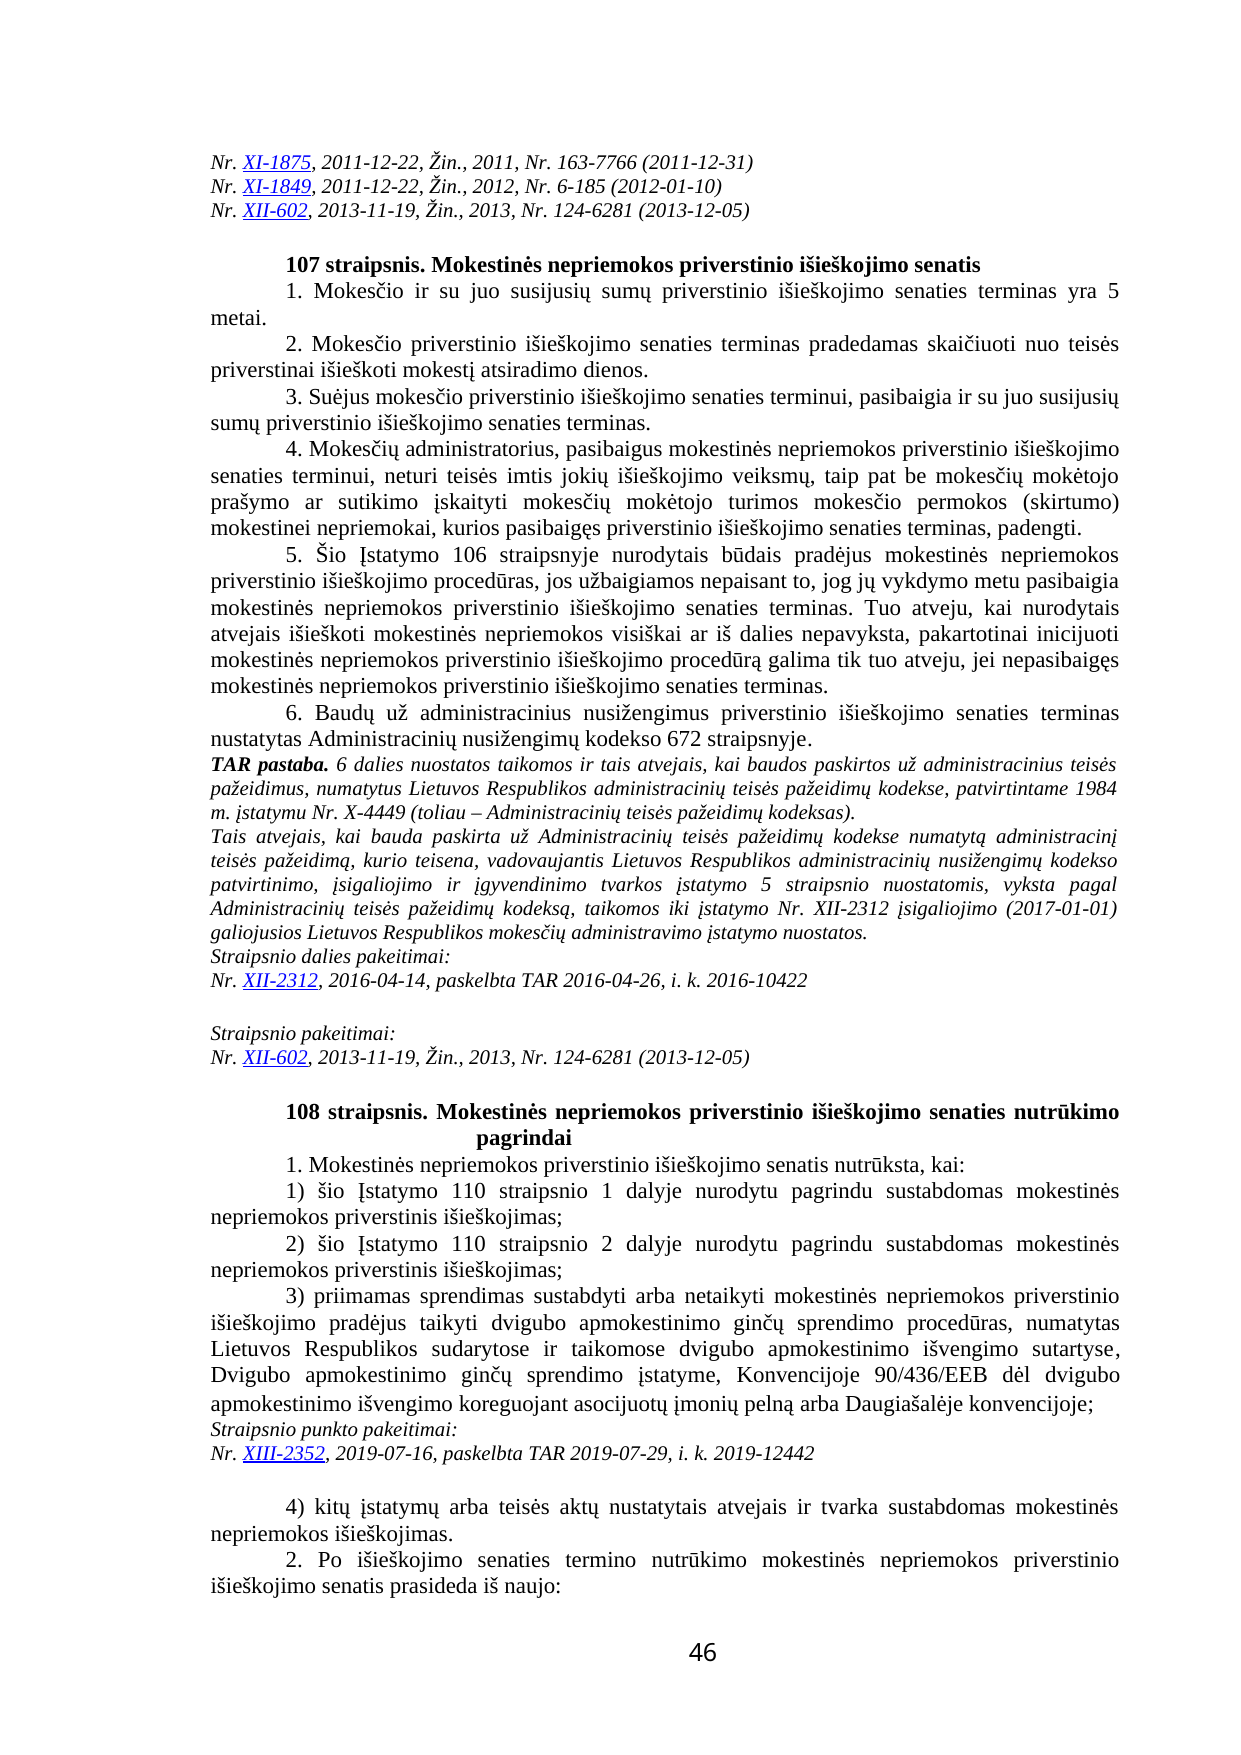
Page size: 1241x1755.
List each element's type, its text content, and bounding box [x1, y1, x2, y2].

text Straipsnio dalies pakeitimai: [210, 944, 1120, 968]
text 2. Po išieškojimo senaties termino nutrūkimo mokestinės nepriemokos priverstinio išieškojimo senatis prasideda iš naujo: [210, 1546, 1120, 1599]
text 108 straipsnis. Mokestinės nepriemokos priverstinio išieškojimo senaties nutrūkimo pagrindai [285, 1098, 1120, 1151]
text Nr. XII-2312, 2016-04-14, paskelbta TAR 2016-04-26, i. k. 2016-10422 [210, 968, 1120, 992]
text Straipsnio pakeitimai: [210, 1021, 1120, 1045]
text 1. Mokestinės nepriemokos priverstinio išieškojimo senatis nutrūksta, kai: [210, 1151, 1120, 1177]
text 4) kitų įstatymų arba teisės aktų nustatytais atvejais ir tvarka sustabdomas mokestinės nepriemokos išieškojimas. [210, 1493, 1120, 1546]
text Tais atvejais, kai bauda paskirta už Administracinių teisės pažeidimų kodekse numatytą administracinį teisės pažeidimą, kurio teisena, vadovaujantis Lietuvos Respublikos administracinių nusižengimų kodekso patvirtinimo, įsigaliojimo ir įgyvendinimo tvarkos įstatymo 5 straipsnio nuostatomis, vyksta pagal Administracinių teisės pažeidimų kodeksą, taikomos iki įstatymo Nr. XII-2312 įsigaliojimo (2017-01-01) galiojusios Lietuvos Respublikos mokesčių administravimo įstatymo nuostatos. [210, 824, 1120, 944]
text 4. Mokesčių administratorius, pasibaigus mokestinės nepriemokos priverstinio išieškojimo senaties terminui, neturi teisės imtis jokių išieškojimo veiksmų, taip pat be mokesčių mokėtojo prašymo ar sutikimo įskaityti mokesčių mokėtojo turimos mokesčio permokos (skirtumo) mokestinei nepriemokai, kurios pasibaigęs priverstinio išieškojimo senaties terminas, padengti. [210, 435, 1120, 541]
text Nr. XI-1875, 2011-12-22, Žin., 2011, Nr. 163-7766 (2011-12-31) [210, 150, 1120, 174]
text 3) priimamas sprendimas sustabdyti arba netaikyti mokestinės nepriemokos priverstinio išieškojimo pradėjus taikyti dvigubo apmokestinimo ginčų sprendimo procedūras, numatytas Lietuvos Respublikos sudarytose ir taikomose dvigubo apmokestinimo išvengimo sutartyse, Dvigubo apmokestinimo ginčų sprendimo įstatyme, Konvencijoje 90/436/EEB dėl dvigubo apmokestinimo išvengimo koreguojant asocijuotų įmonių pelną arba Daugiašalėje konvencijoje; [210, 1282, 1120, 1417]
text Nr. XI-1849, 2011-12-22, Žin., 2012, Nr. 6-185 (2012-01-10) [210, 174, 1120, 198]
text Nr. XIII-2352, 2019-07-16, paskelbta TAR 2019-07-29, i. k. 2019-12442 [210, 1441, 1120, 1465]
text 2) šio Įstatymo 110 straipsnio 2 dalyje nurodytu pagrindu sustabdomas mokestinės nepriemokos priverstinis išieškojimas; [210, 1230, 1120, 1282]
text 6. Baudų už administracinius nusižengimus priverstinio išieškojimo senaties terminas nustatytas Administracinių nusižengimų kodekso 672 straipsnyje. [210, 699, 1120, 752]
text 107 straipsnis. Mokestinės nepriemokos priverstinio išieškojimo senatis [210, 251, 1120, 277]
text Nr. XII-602, 2013-11-19, Žin., 2013, Nr. 124-6281 (2013-12-05) [210, 1045, 1120, 1069]
text 5. Šio Įstatymo 106 straipsnyje nurodytais būdais pradėjus mokestinės nepriemokos priverstinio išieškojimo procedūras, jos užbaigiamos nepaisant to, jog jų vykdymo metu pasibaigia mokestinės nepriemokos priverstinio išieškojimo senaties terminas. Tuo atveju, kai nurodytais atvejais išieškoti mokestinės nepriemokos visiškai ar iš dalies nepavyksta, pakartotinai inicijuoti mokestinės nepriemokos priverstinio išieškojimo procedūrą galima tik tuo atveju, jei nepasibaigęs mokestinės nepriemokos priverstinio išieškojimo senaties terminas. [210, 541, 1120, 699]
text Straipsnio punkto pakeitimai: [210, 1417, 1120, 1441]
text TAR pastaba. 6 dalies nuostatos taikomos ir tais atvejais, kai baudos paskirtos už administracinius teisės pažeidimus, numatytus Lietuvos Respublikos administracinių teisės pažeidimų kodekse, patvirtintame 1984 m. įstatymu Nr. X-4449 (toliau – Administracinių teisės pažeidimų kodeksas). [210, 752, 1120, 824]
text Nr. XII-602, 2013-11-19, Žin., 2013, Nr. 124-6281 (2013-12-05) [210, 198, 1120, 222]
text 1) šio Įstatymo 110 straipsnio 1 dalyje nurodytu pagrindu sustabdomas mokestinės nepriemokos priverstinis išieškojimas; [210, 1177, 1120, 1230]
text 3. Suėjus mokesčio priverstinio išieškojimo senaties terminui, pasibaigia ir su juo susijusių sumų priverstinio išieškojimo senaties terminas. [210, 383, 1120, 435]
text 2. Mokesčio priverstinio išieškojimo senaties terminas pradedamas skaičiuoti nuo teisės priverstinai išieškoti mokestį atsiradimo dienos. [210, 330, 1120, 383]
text 1. Mokesčio ir su juo susijusių sumų priverstinio išieškojimo senaties terminas yra 5 metai. [210, 277, 1120, 330]
